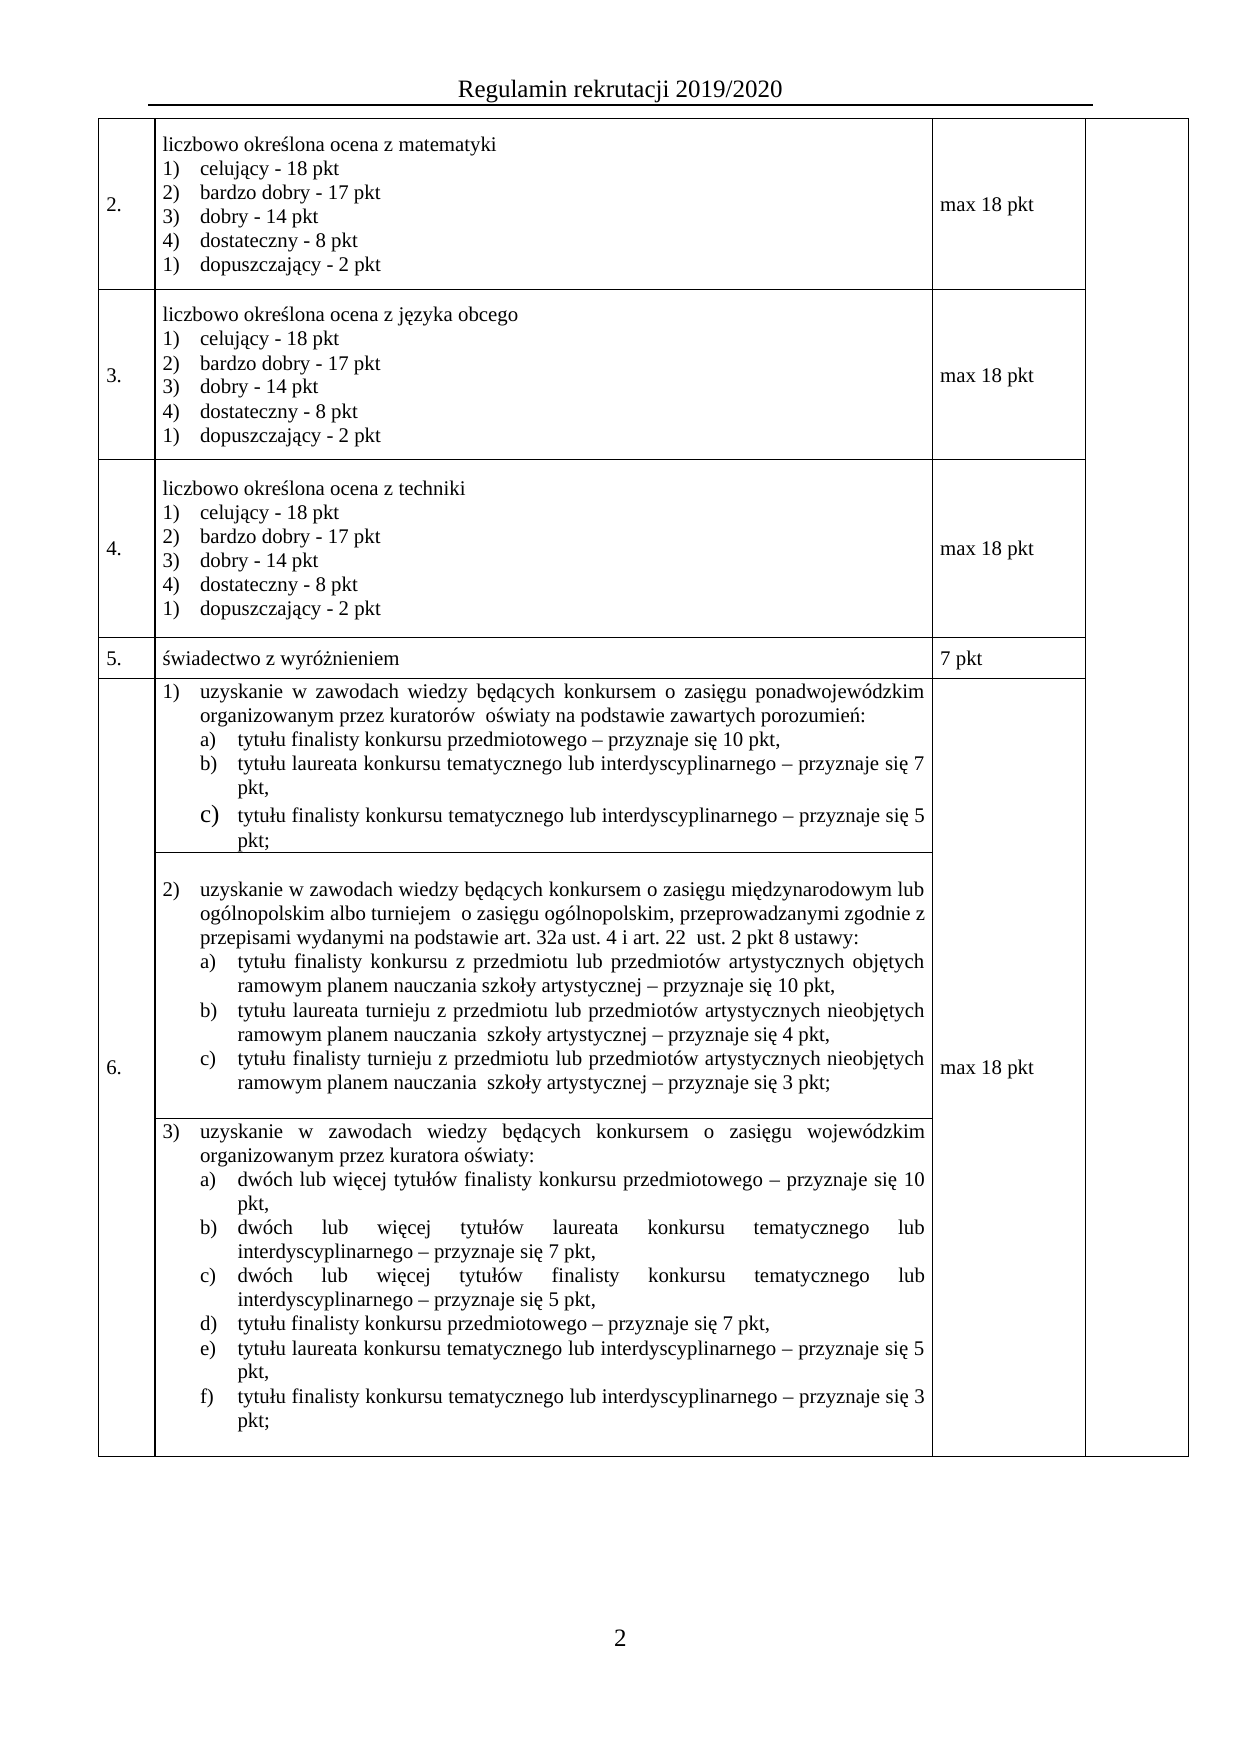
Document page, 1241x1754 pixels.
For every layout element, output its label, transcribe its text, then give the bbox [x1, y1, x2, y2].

table_cell 6. [99, 679, 154, 1456]
table_cell liczbowo określona ocena z techniki celujący - 18 pkt bardzo dobry - 17 pkt dobry - 14 pkt dostateczny - 8 pkt dopuszczający - 2 pkt [156, 460, 932, 637]
table_cell uzyskanie w zawodach wiedzy będących konkursem o zasięgu międzynarodowym lub ogólnopolskim albo turniejem o zasięgu ogólnopolskim, przeprowadzanymi zgodnie z przepisami wydanymi na podstawie art. 32a ust. 4 i art. 22 ust. 2 pkt 8 ustawy: tytułu finalisty konkursu z przedmiotu lub przedmiotów artystycznych objętych ramowym planem nauczania szkoły artystycznej – przyznaje się 10 pkt, tytułu laureata turnieju z przedmiotu lub przedmiotów artystycznych nieobjętych ramowym planem nauczania szkoły artystycznej – przyznaje się 4 pkt, tytułu finalisty turnieju z przedmiotu lub przedmiotów artystycznych nieobjętych ramowym planem nauczania szkoły artystycznej – przyznaje się 3 pkt; [156, 853, 932, 1118]
table_cell max 18 pkt [933, 679, 1085, 1456]
table_cell liczbowo określona ocena z języka obcego celujący - 18 pkt bardzo dobry - 17 pkt dobry - 14 pkt dostateczny - 8 pkt dopuszczający - 2 pkt [156, 290, 932, 459]
table_cell świadectwo z wyróżnieniem [156, 638, 932, 678]
table_cell liczbowo określona ocena z matematyki celujący - 18 pkt bardzo dobry - 17 pkt dobry - 14 pkt dostateczny - 8 pkt dopuszczający - 2 pkt [156, 119, 932, 289]
table_cell max 18 pkt [933, 290, 1085, 459]
table_cell uzyskanie w zawodach wiedzy będących konkursem o zasięgu wojewódzkim organizowanym przez kuratora oświaty: dwóch lub więcej tytułów finalisty konkursu przedmiotowego – przyznaje się 10 pkt, dwóch lub więcej tytułów laureata konkursu tematycznego lub interdyscyplinarnego – przyznaje się 7 pkt, dwóch lub więcej tytułów finalisty konkursu tematycznego lub interdyscyplinarnego – przyznaje się 5 pkt, tytułu finalisty konkursu przedmiotowego – przyznaje się 7 pkt, tytułu laureata konkursu tematycznego lub interdyscyplinarnego – przyznaje się 5 pkt, tytułu finalisty konkursu tematycznego lub interdyscyplinarnego – przyznaje się 3 pkt; [156, 1119, 932, 1456]
table_cell 4. [99, 460, 154, 637]
table_cell 3. [99, 290, 154, 459]
table_cell [1086, 119, 1188, 1456]
table_cell 5. [99, 638, 154, 678]
table_cell max 18 pkt [933, 119, 1085, 289]
table_cell uzyskanie w zawodach wiedzy będących konkursem o zasięgu ponadwojewódzkim organizowanym przez kuratorów oświaty na podstawie zawartych porozumień: tytułu finalisty konkursu przedmiotowego – przyznaje się 10 pkt, tytułu laureata konkursu tematycznego lub interdyscyplinarnego – przyznaje się 7 pkt, tytułu finalisty konkursu tematycznego lub interdyscyplinarnego – przyznaje się 5 pkt; [156, 679, 932, 852]
table_cell 2. [99, 119, 154, 289]
table_cell 7 pkt [933, 638, 1085, 678]
table_cell max 18 pkt [933, 460, 1085, 637]
